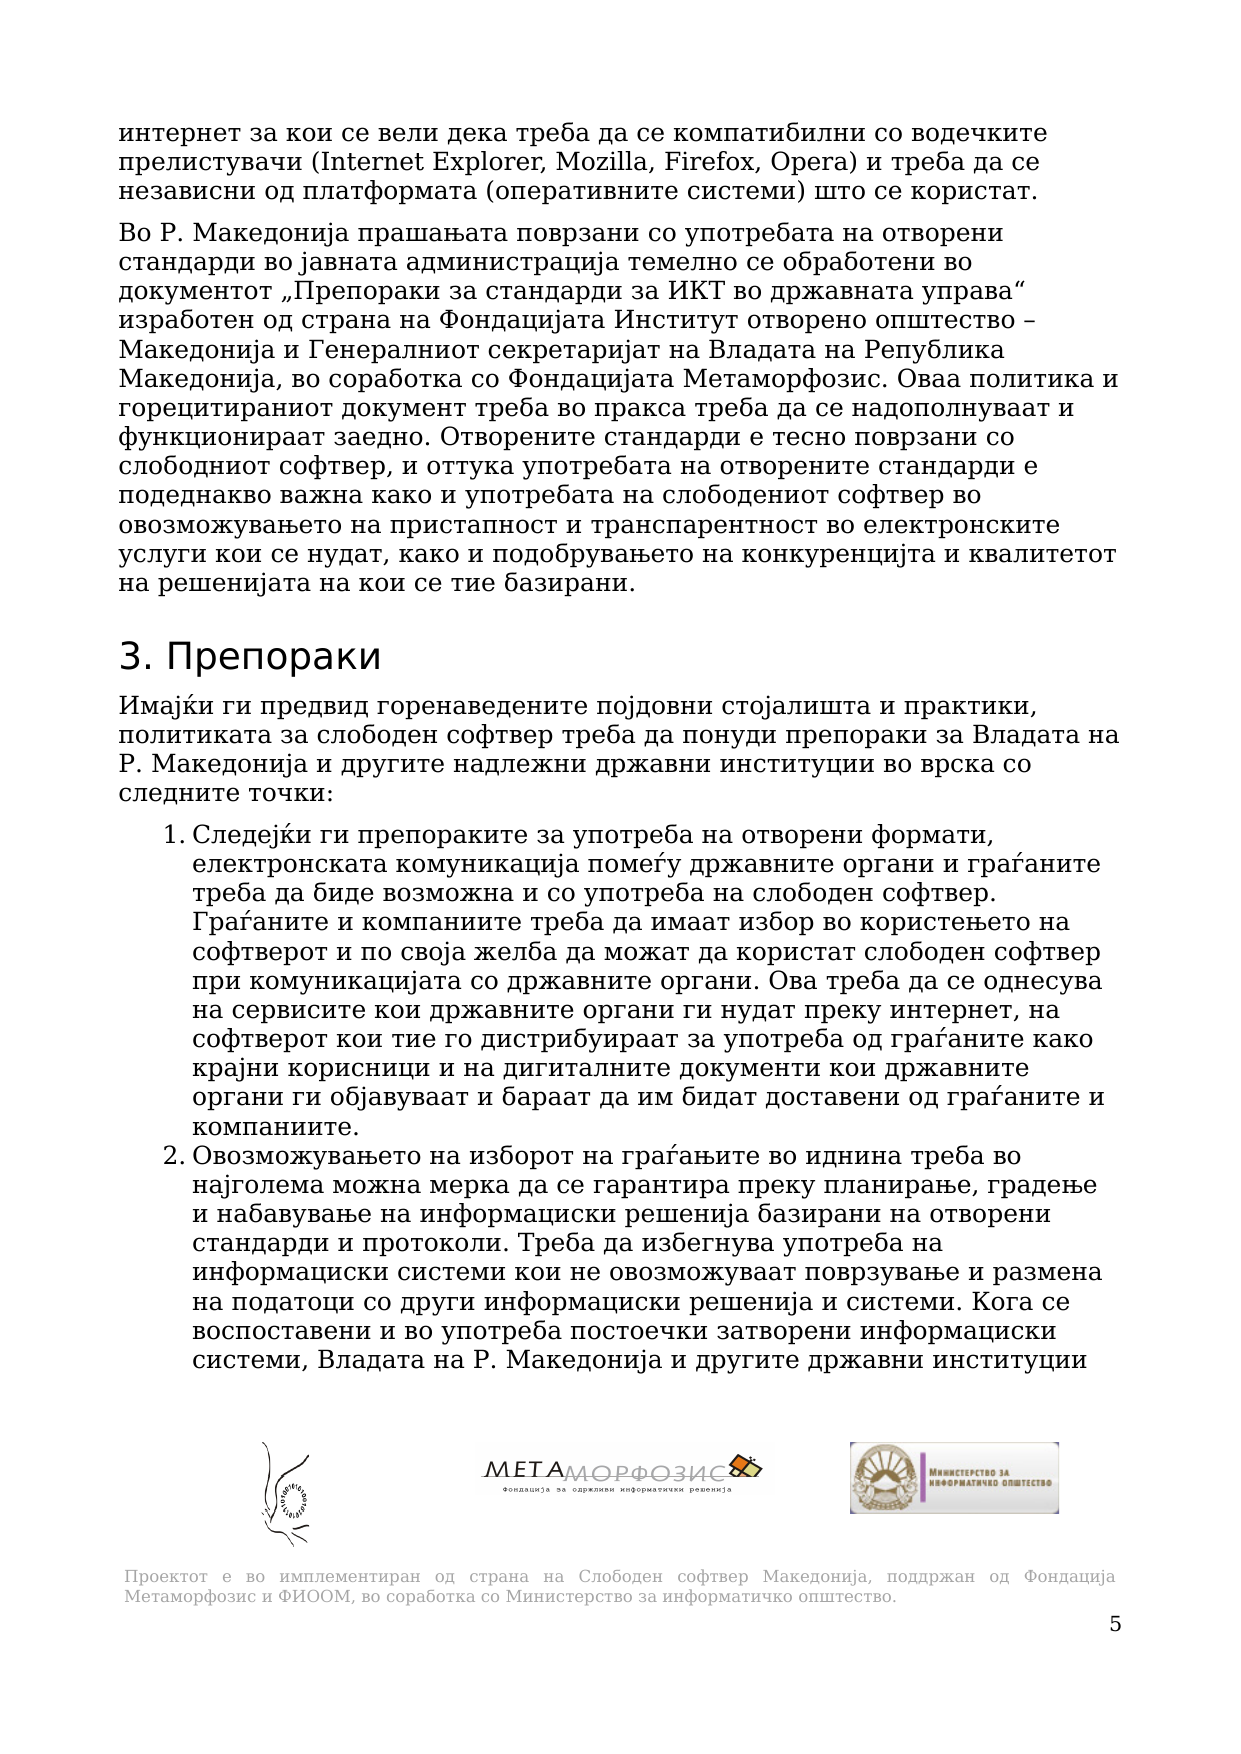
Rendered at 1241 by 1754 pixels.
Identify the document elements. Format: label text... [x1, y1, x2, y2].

subtitle 3. Препораки [118, 635, 1122, 678]
list Овозможувањето на изборот на граѓањите во иднина треба во најголема можна мерка да се гарантира преку планирање, градење и набавување на информациски решенија базирани на отворени стандарди и протоколи. Треба да избегнува употреба на информациски системи кои не овозможуваат поврзување и размена на податоци со други информациски решенија и системи. Кога се воспоставени и во употреба постоечки затворени информациски системи, Владата на Р. Македонија и другите државни институции [162, 1141, 1122, 1374]
picture [850, 1442, 1060, 1514]
list Следејќи ги препораките за употреба на отворени формати, електронската комуникација помеѓу државните органи и граѓаните треба да биде возможна и со употреба на слободен софтвер. Граѓаните и компаниите треба да имаат избор во користењето на софтверот и по своја желба да можат да користат слободен софтвер при комуникацијата со државните органи. Ова треба да се однесува на сервисите кои државните органи ги нудат преку интернет, на софтверот кои тие го дистрибуираат за употреба од граѓаните како крајни корисници и на дигиталните документи кои државните органи ги објавуваат и бараат да им бидат доставени од граѓаните и компаниите. [162, 820, 1122, 1141]
text Во Р. Македонија прашањата поврзани со употребата на отворени стандарди во јавната администрација темелно се обработени во документот „Препораки за стандарди за ИКТ во државната управа“ изработен од страна на Фондацијата Институт отворено општество – Македонија и Генералниот секретаријат на Владата на Република Македонија, во соработка со Фондацијата Метаморфозис. Оваа политика и горецитираниот документ треба во пракса треба да се надополнуваат и функционираат заедно. Отворените стандарди е тесно поврзани со слободниот софтвер, и оттука употребата на отворените стандарди е подеднакво важна како и употребата на слободениот софтвер во овозможувањето на пристапност и транспарентност во електронските услуги кои се нудат, како и подобрувањето на конкуренцијта и квалитетот на решенијата на кои се тие базирани. [118, 218, 1122, 597]
text Имајќи ги предвид горенаведените појдовни стојалишта и практики, политиката за слободен софтвер треба да понуди препораки за Владата на Р. Македонија и другите надлежни државни институции во врска со следните точки: [118, 691, 1122, 808]
picture [475, 1442, 775, 1495]
picture [261, 1442, 310, 1547]
text интернет за кои се вели дека треба да се компатибилни со водечките прелистувачи (Internet Explorer, Mozilla, Firefox, Opera) и треба да се независни од платформата (оперативните системи) што се користат. [118, 118, 1122, 206]
